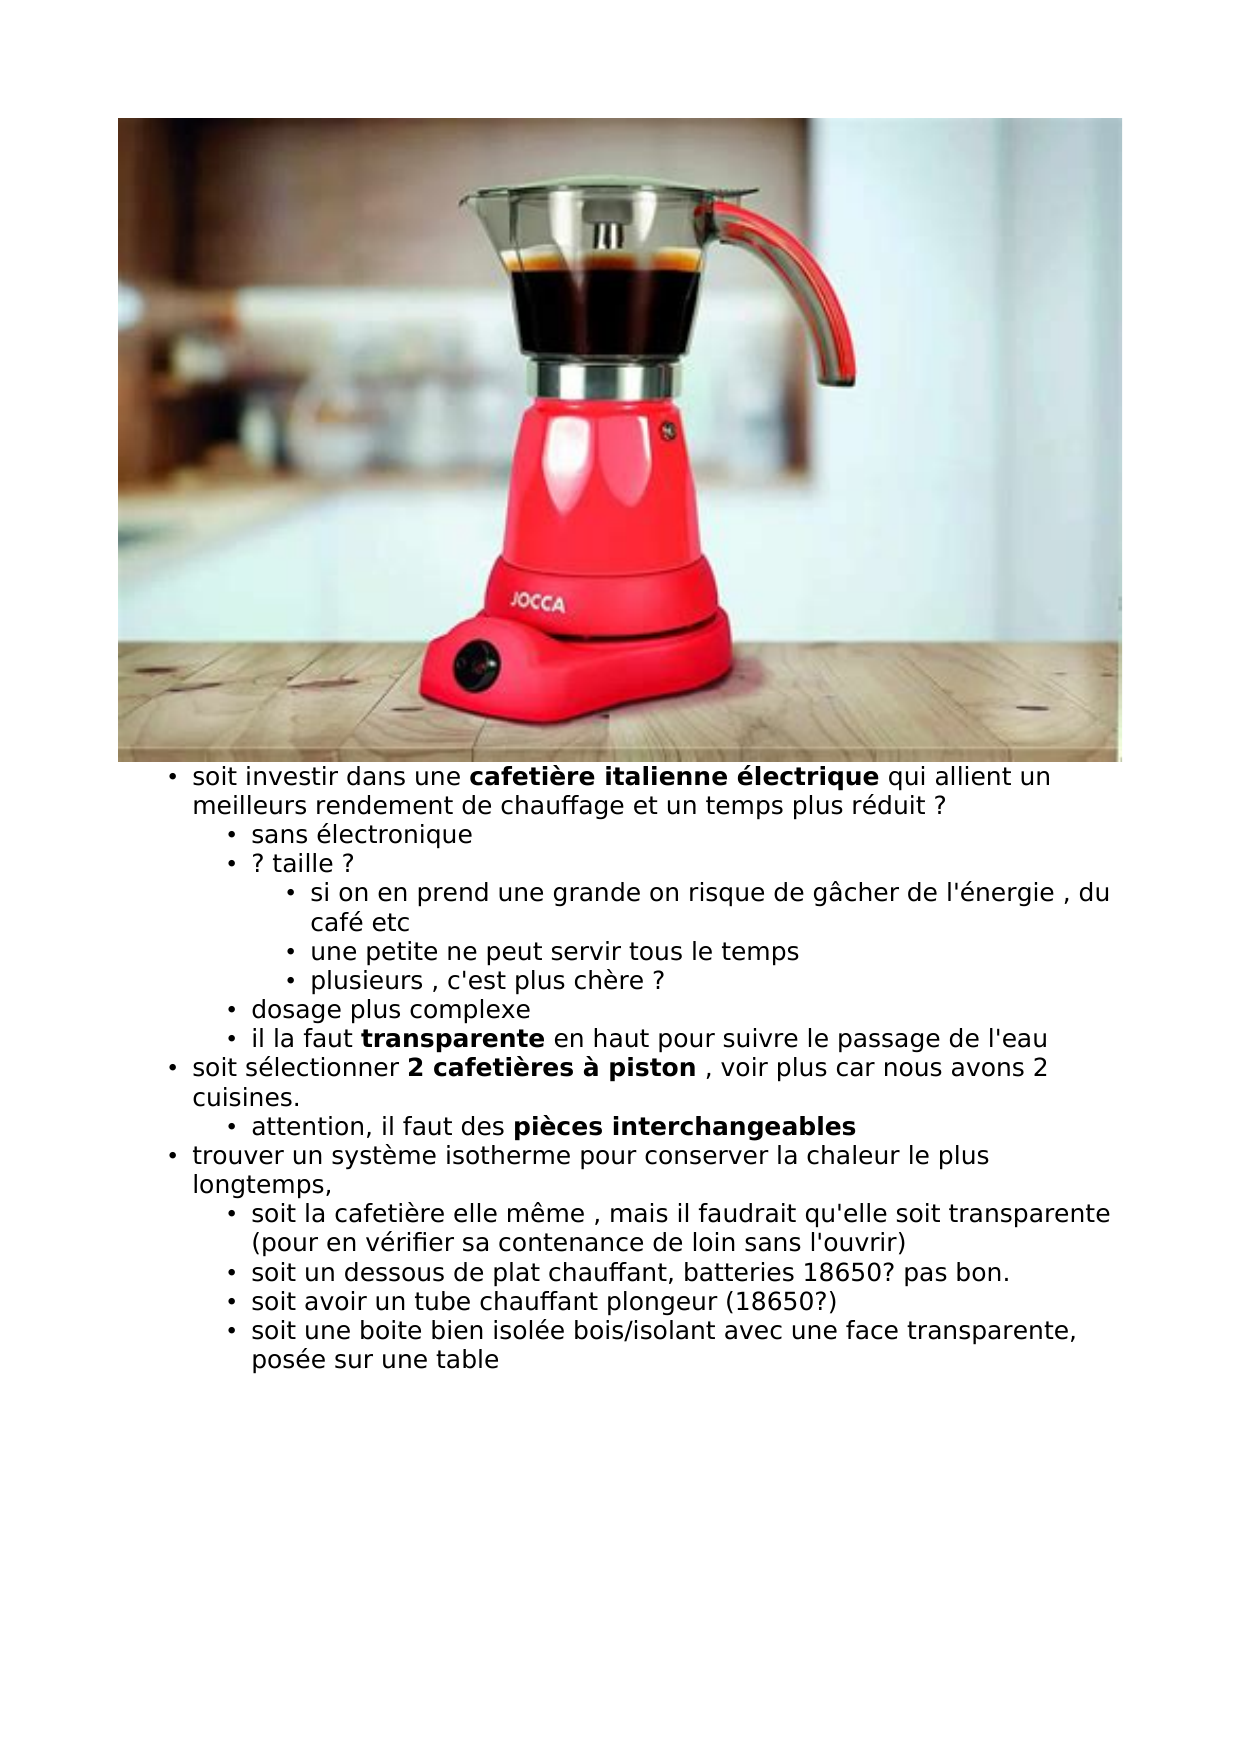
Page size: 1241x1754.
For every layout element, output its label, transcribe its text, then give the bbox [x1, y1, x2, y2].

list sans électronique [236, 820, 1122, 849]
picture [118, 118, 1123, 762]
list soit un dessous de plat chauffant, batteries 18650? pas bon. [236, 1258, 1122, 1287]
list soit la cafetière elle même , mais il faudrait qu'elle soit transparente (pour en vérifier sa contenance de loin sans l'ouvrir) [236, 1199, 1122, 1258]
list il la faut transparente en haut pour suivre le passage de l'eau [236, 1024, 1122, 1054]
list soit investir dans une cafetière italienne électrique qui allient un meilleurs rendement de chauffage et un temps plus réduit ? [177, 762, 1122, 820]
list soit avoir un tube chauffant plongeur (18650?) [236, 1287, 1122, 1316]
list plusieurs , c'est plus chère ? [295, 966, 1122, 995]
list une petite ne peut servir tous le temps [295, 937, 1122, 966]
list attention, il faut des pièces interchangeables [236, 1112, 1122, 1141]
list soit sélectionner 2 cafetières à piston , voir plus car nous avons 2 cuisines. [177, 1054, 1122, 1112]
list soit une boite bien isolée bois/isolant avec une face transparente, posée sur une table [236, 1316, 1122, 1374]
list ? taille ? [236, 849, 1122, 879]
list si on en prend une grande on risque de gâcher de l'énergie , du café etc [295, 879, 1122, 937]
list dosage plus complexe [236, 995, 1122, 1024]
list trouver un système isotherme pour conserver la chaleur le plus longtemps, [177, 1141, 1122, 1199]
